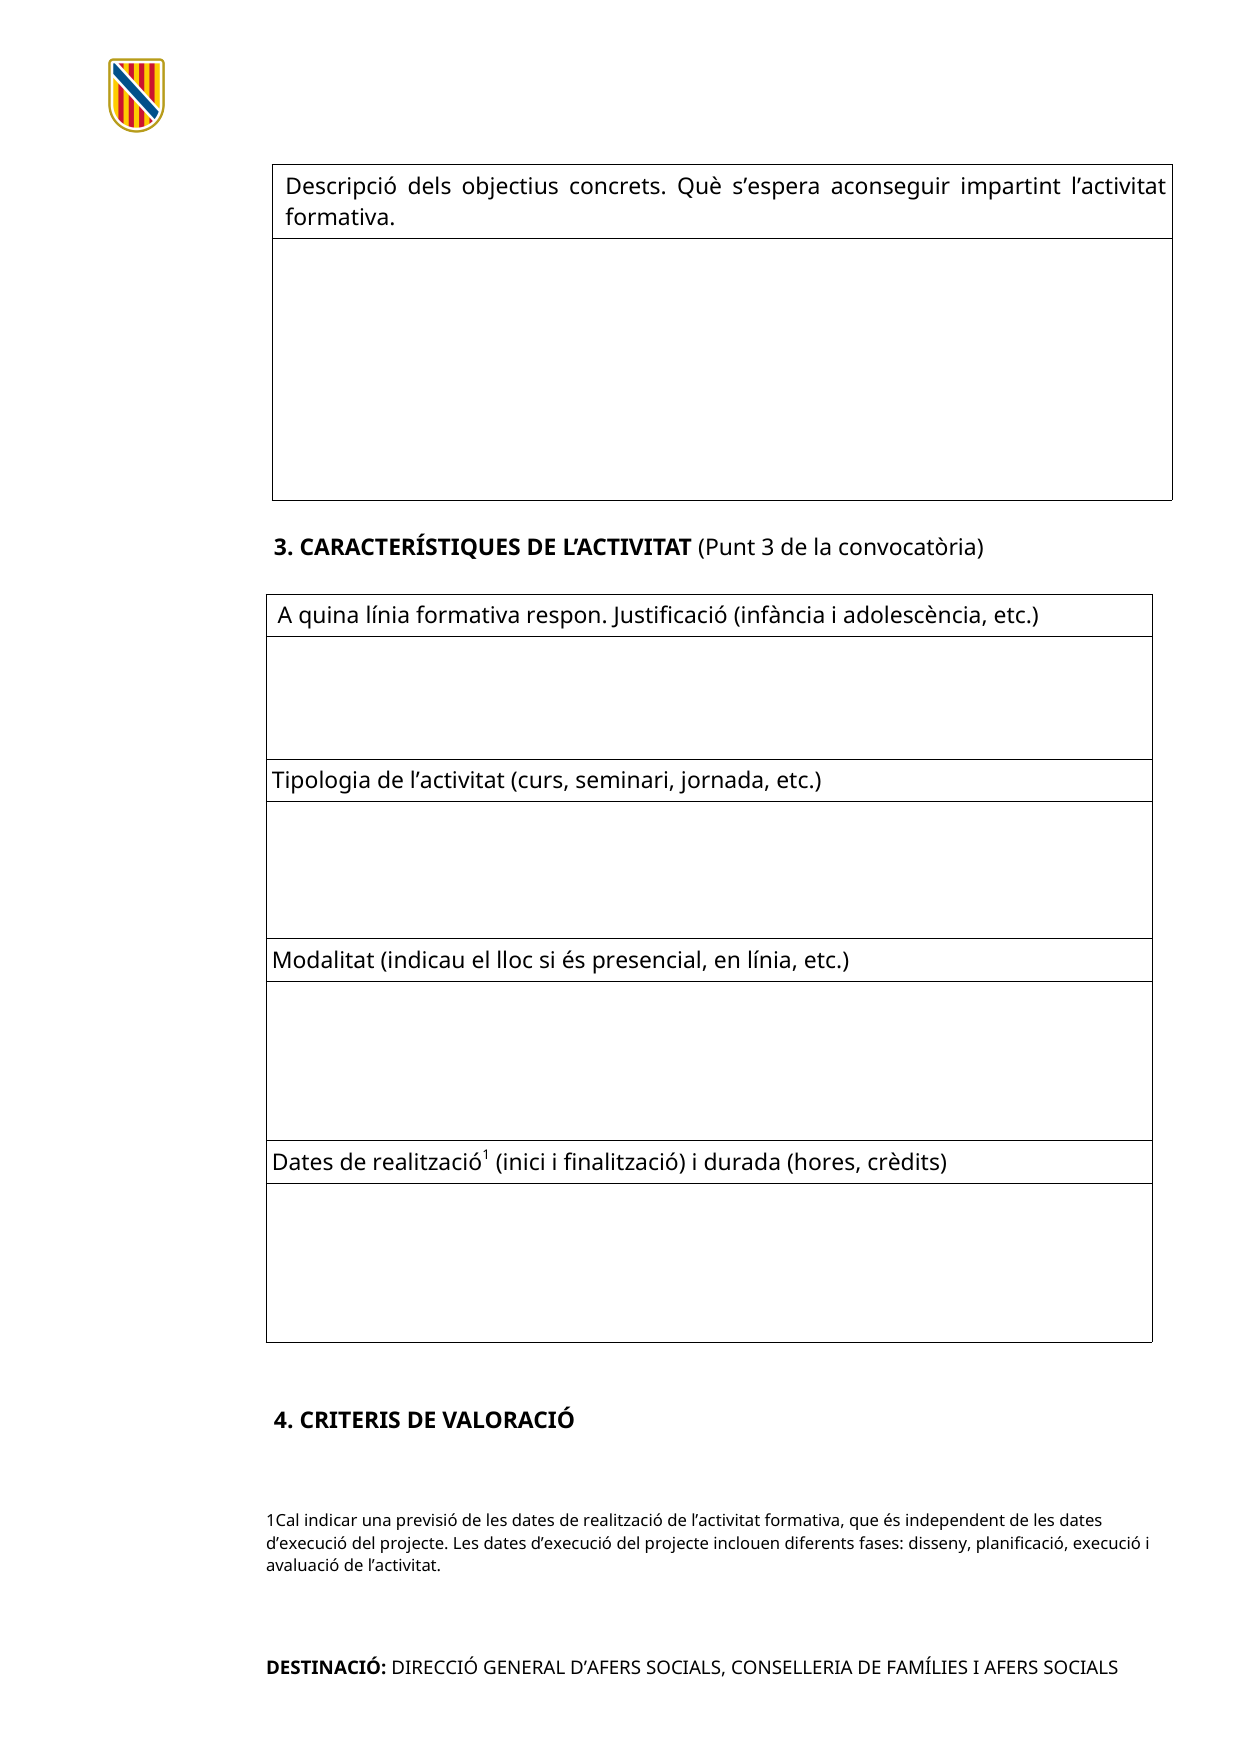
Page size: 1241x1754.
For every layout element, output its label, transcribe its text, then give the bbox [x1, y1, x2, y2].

picture [90, 30, 183, 161]
table_cell Tipologia de l’activitat (curs, seminari, jornada, etc.) [267, 760, 1152, 801]
table_cell [267, 637, 1152, 759]
table_cell [267, 982, 1152, 1140]
table_cell Dates de realització (inici i finalització) i durada (hores, crèdits) [267, 1141, 1152, 1183]
table_cell Modalitat (indicau el lloc si és presencial, en línia, etc.) [267, 939, 1152, 981]
table_cell [273, 239, 1172, 500]
table_cell [267, 1184, 1152, 1342]
table_header A quina línia formativa respon. Justificació (infància i adolescència, etc.) [267, 595, 1152, 636]
table_cell [267, 802, 1152, 938]
table_header Descripció dels objectius concrets. Què s’espera aconseguir impartint l’activitat formativa. [273, 165, 1172, 238]
text 4. CRITERIS DE VALORACIÓ [274, 1404, 1152, 1436]
text 3. CARACTERÍSTIQUES DE L’ACTIVITAT (Punt 3 de la convocatòria) [274, 531, 1152, 562]
